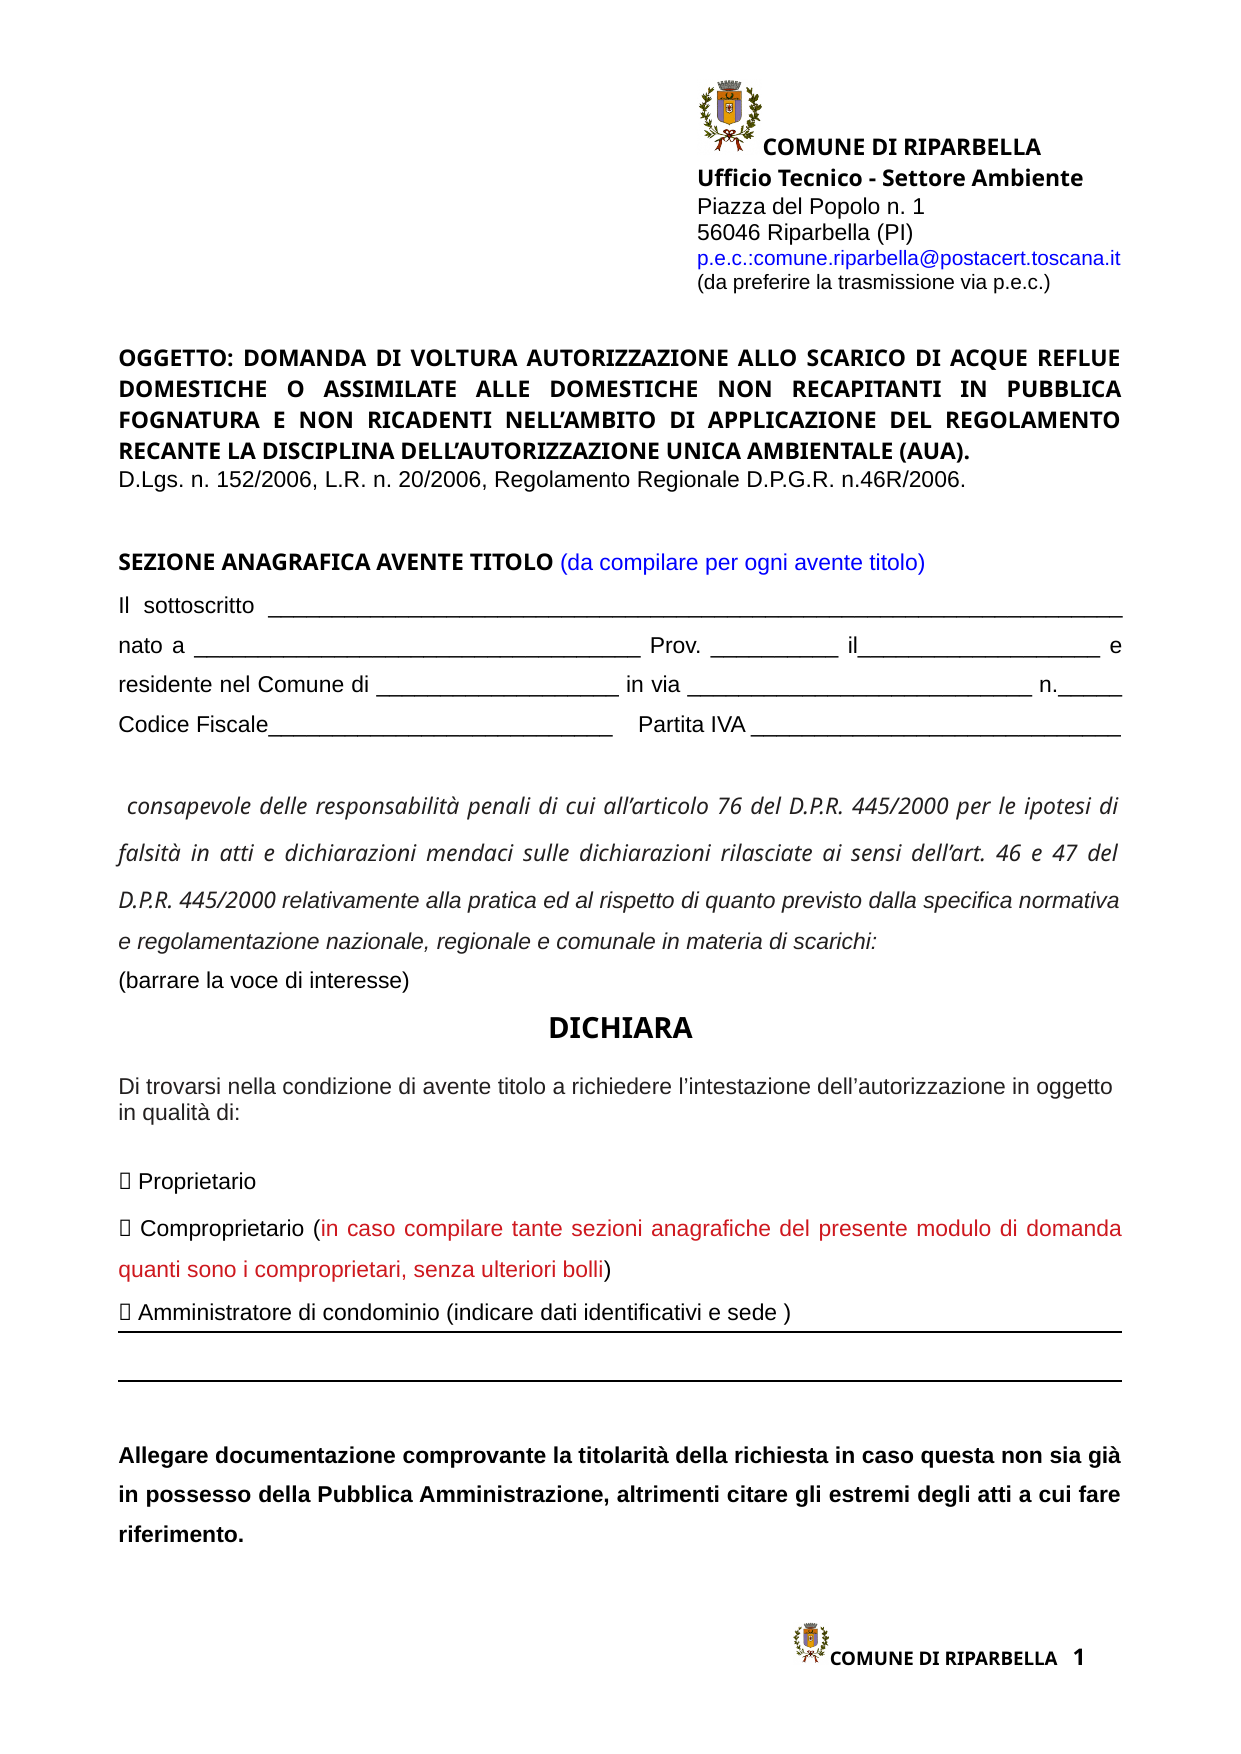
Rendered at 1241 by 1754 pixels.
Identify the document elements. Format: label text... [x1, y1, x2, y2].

text Di trovarsi nella condizione di avente titolo a richiedere l’intestazione dell’autorizzazione in oggetto in qualità di: [118, 1073, 1122, 1126]
text OGGETTO: DOMANDA DI VOLTURA AUTORIZZAZIONE ALLO SCARICO DI ACQUE REFLUE DOMESTICHE O ASSIMILATE ALLE DOMESTICHE NON RECAPITANTI IN PUBBLICA FOGNATURA E NON RICADENTI NELL’AMBITO DI APPLICAZIONE DEL REGOLAMENTO RECANTE LA DISCIPLINA DELL’AUTORIZZAZIONE UNICA AMBIENTALE (AUA). [118, 341, 1122, 466]
text 56046 Riparbella (PI) [697, 219, 1122, 246]
text Il sottoscritto ___________________________________________________________________ nato a ___________________________________ Prov. __________ il___________________ e residente nel Comune di ___________________ in via ___________________________ n._____ Codice Fiscale___________________________ Partita IVA _____________________________ [118, 592, 1122, 737]
picture [697, 79, 763, 155]
text Piazza del Popolo n. 1 [697, 193, 1122, 219]
text consapevole delle responsabilità penali di cui all’articolo 76 del D.P.R. 445/2000 per le ipotesi di falsità in atti e dichiarazioni mendaci sulle dichiarazioni rilasciate ai sensi dell’art. 46 e 47 del D.P.R. 445/2000 relativamente alla pratica ed al rispetto di quanto previsto dalla specifica normativa e regolamentazione nazionale, regionale e comunale in materia di scarichi: [118, 790, 1122, 954]
text COMUNE DI RIPARBELLA [697, 79, 1122, 162]
text p.e.c.:comune.riparbella@postacert.toscana.it [697, 246, 1122, 269]
text  Comproprietario (in caso compilare tante sezioni anagrafiche del presente modulo di domanda quanti sono i comproprietari, senza ulteriori bolli) [118, 1212, 1122, 1283]
text  Proprietario [118, 1165, 1122, 1196]
text D.Lgs. n. 152/2006, L.R. n. 20/2006, Regolamento Regionale D.P.G.R. n.46R/2006. [118, 466, 1122, 493]
text DICHIARA [118, 1007, 1122, 1047]
text Ufficio Tecnico - Settore Ambiente [697, 162, 1122, 193]
text (da preferire la trasmissione via p.e.c.) [697, 269, 1122, 293]
text (barrare la voce di interesse) [118, 967, 1122, 994]
text SEZIONE ANAGRAFICA AVENTE TITOLO (da compilare per ogni avente titolo) [118, 546, 1122, 577]
text  Amministratore di condominio (indicare dati identificativi e sede ) [118, 1296, 1122, 1331]
text Allegare documentazione comprovante la titolarità della richiesta in caso questa non sia già in possesso della Pubblica Amministrazione, altrimenti citare gli estremi degli atti a cui fare riferimento. [118, 1442, 1122, 1547]
picture [792, 1622, 830, 1665]
